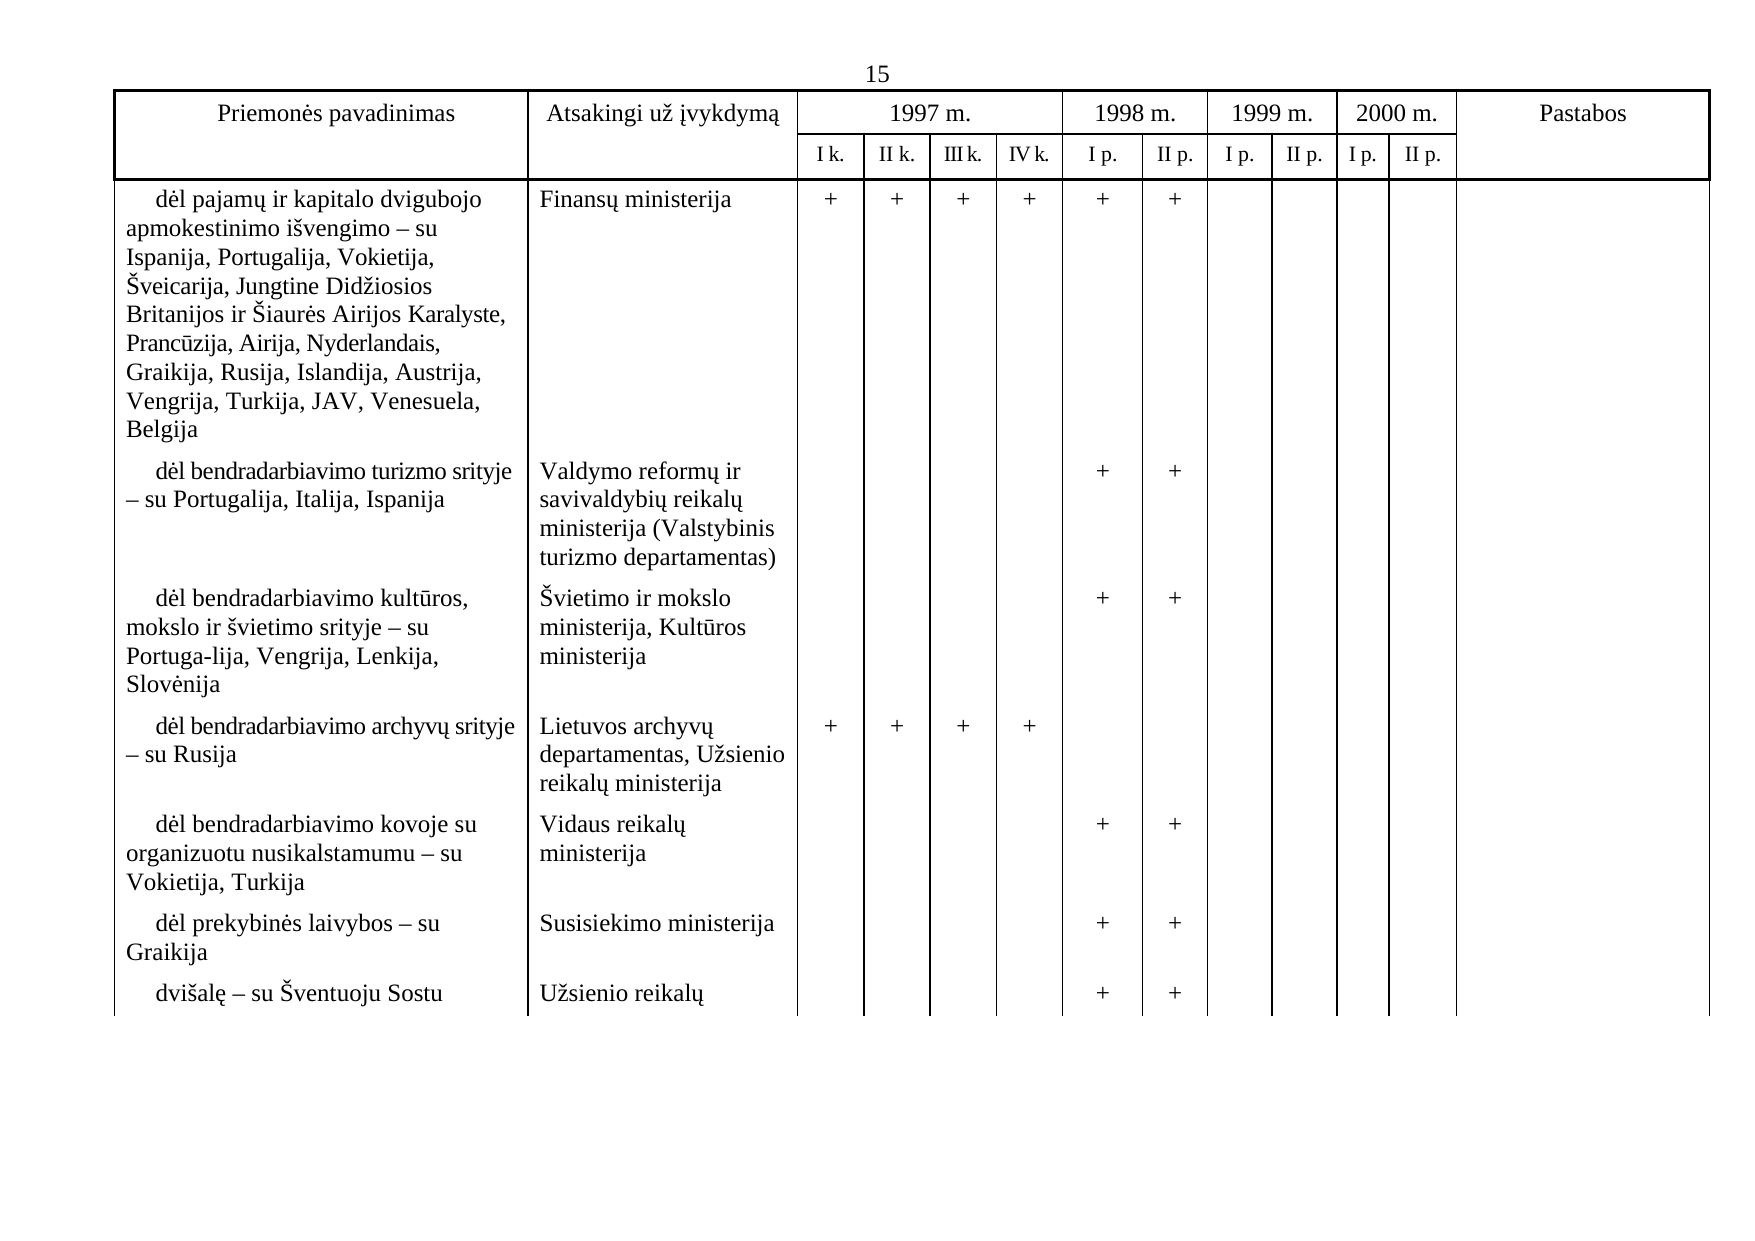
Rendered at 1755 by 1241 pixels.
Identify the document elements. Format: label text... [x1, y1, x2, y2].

table_cell I p. [1063, 135, 1142, 178]
table_cell [798, 972, 863, 1016]
table_cell + [1063, 902, 1142, 972]
table_cell dvišalę – su Šventuoju Sostu [115, 972, 527, 1016]
table_cell [1273, 803, 1336, 902]
table_cell Finansų ministerija [529, 181, 797, 449]
table_cell Užsienio reikalų [529, 972, 797, 1016]
table_cell + [931, 705, 996, 803]
table_cell [1273, 902, 1336, 972]
table_cell [1338, 450, 1388, 577]
table_cell [1390, 803, 1456, 902]
table_cell + [931, 181, 996, 449]
table_header 1997 m. [798, 92, 1062, 133]
table_cell [1338, 902, 1388, 972]
table_cell [997, 803, 1062, 902]
table_header 1999 m. [1208, 92, 1336, 133]
table_cell [1338, 577, 1388, 704]
table_cell dėl prekybinės laivybos – su Graikija [115, 902, 527, 972]
table_cell [116, 133, 527, 178]
table_cell I p. [1338, 135, 1388, 178]
table_cell [997, 450, 1062, 577]
table_cell III k. [931, 135, 996, 178]
table_cell [1208, 705, 1271, 803]
table_cell [1390, 181, 1456, 449]
table_cell [529, 133, 797, 178]
table_cell [1390, 450, 1456, 577]
table_cell [1457, 450, 1709, 577]
table_cell + [1143, 577, 1207, 704]
table_header 1998 m. [1063, 92, 1207, 133]
table_cell + [1063, 803, 1142, 902]
table_header Pastabos [1457, 92, 1708, 133]
table_cell [1208, 450, 1271, 577]
table_cell + [1143, 450, 1207, 577]
table_cell + [1143, 181, 1207, 449]
table_cell [1338, 705, 1388, 803]
table_cell [865, 902, 929, 972]
table_cell [1208, 902, 1271, 972]
table_cell + [1063, 972, 1142, 1016]
table_cell + [798, 705, 863, 803]
table_cell [1063, 705, 1142, 803]
table_cell + [1063, 181, 1142, 449]
table_cell + [1143, 972, 1207, 1016]
table_cell [865, 577, 929, 704]
table_cell [997, 972, 1062, 1016]
table_cell [997, 577, 1062, 704]
table_cell Vidaus reikalų ministerija [529, 803, 797, 902]
table_cell [931, 902, 996, 972]
table_cell [997, 902, 1062, 972]
table_cell [1390, 902, 1456, 972]
table_cell [931, 972, 996, 1016]
table_header Atsakingi už įvykdymą [529, 92, 797, 133]
table_cell [1208, 577, 1271, 704]
table_cell [1208, 972, 1271, 1016]
table_cell + [1143, 803, 1207, 902]
table_cell Susisiekimo ministerija [529, 902, 797, 972]
table_cell II k. [865, 135, 929, 178]
table_cell dėl bendradarbiavimo kultūros, mokslo ir švietimo srityje – su Portuga-lija, Vengrija, Lenkija, Slovėnija [115, 577, 527, 704]
table_cell [1457, 972, 1709, 1016]
table_header Priemonės pavadinimas [116, 92, 527, 133]
table_cell [798, 902, 863, 972]
table_cell + [865, 181, 929, 449]
table_cell Valdymo reformų ir savivaldybių reikalų ministerija (Valstybinis turizmo departamentas) [529, 450, 797, 577]
table_cell [798, 450, 863, 577]
table_cell [931, 450, 996, 577]
table_cell dėl bendradarbiavimo kovoje su organizuotu nusikalstamumu – su Vokietija, Turkija [115, 803, 527, 902]
table_cell dėl bendradarbiavimo archyvų srityje – su Rusija [115, 705, 527, 803]
table_cell [1390, 972, 1456, 1016]
table_cell Švietimo ir mokslo ministerija, Kultūros ministerija [529, 577, 797, 704]
table_cell [1390, 577, 1456, 704]
table_cell II p. [1390, 135, 1456, 178]
table_cell [1457, 902, 1709, 972]
table_cell I p. [1208, 135, 1271, 178]
table_cell [1208, 181, 1271, 449]
table_cell II p. [1273, 135, 1336, 178]
table_cell [1457, 803, 1709, 902]
table_cell + [1063, 577, 1142, 704]
table_cell [865, 972, 929, 1016]
table_cell + [997, 181, 1062, 449]
table_cell + [798, 181, 863, 449]
table_cell [1273, 181, 1336, 449]
table_cell [1208, 803, 1271, 902]
table_cell [1273, 577, 1336, 704]
table_cell IV k. [997, 135, 1062, 178]
table_cell [931, 577, 996, 704]
table_cell [1143, 705, 1207, 803]
table_cell + [997, 705, 1062, 803]
table_cell II p. [1143, 135, 1207, 178]
table_cell [1390, 705, 1456, 803]
table_cell [1457, 181, 1709, 449]
table_header 2000 m. [1338, 92, 1456, 133]
table_cell [865, 450, 929, 577]
table_cell [798, 803, 863, 902]
table_cell [1338, 181, 1388, 449]
table_cell dėl bendradarbiavimo turizmo srityje – su Portugalija, Italija, Ispanija [115, 450, 527, 577]
table_cell [865, 803, 929, 902]
table_cell Lietuvos archyvų departamentas, Užsienio reikalų ministerija [529, 705, 797, 803]
table_cell [798, 577, 863, 704]
table_cell [1457, 133, 1708, 178]
table_cell [1338, 803, 1388, 902]
table_cell [1338, 972, 1388, 1016]
table_cell + [865, 705, 929, 803]
table_cell [1457, 705, 1709, 803]
table_cell + [1143, 902, 1207, 972]
table_cell [1273, 450, 1336, 577]
table_cell [1273, 705, 1336, 803]
table_cell [931, 803, 996, 902]
table_cell [1273, 972, 1336, 1016]
table_cell I k. [798, 135, 863, 178]
table_cell + [1063, 450, 1142, 577]
table_cell [1457, 577, 1709, 704]
table_cell dėl pajamų ir kapitalo dvigubojo apmokestinimo išvengimo – su Ispanija, Portugalija, Vokietija, Šveicarija, Jungtine Didžiosios Britanijos ir Šiaurės Airijos Karalyste, Prancūzija, Airija, Nyderlandais, Graikija, Rusija, Islandija, Austrija, Vengrija, Turkija, JAV, Venesuela, Belgija [115, 181, 527, 449]
